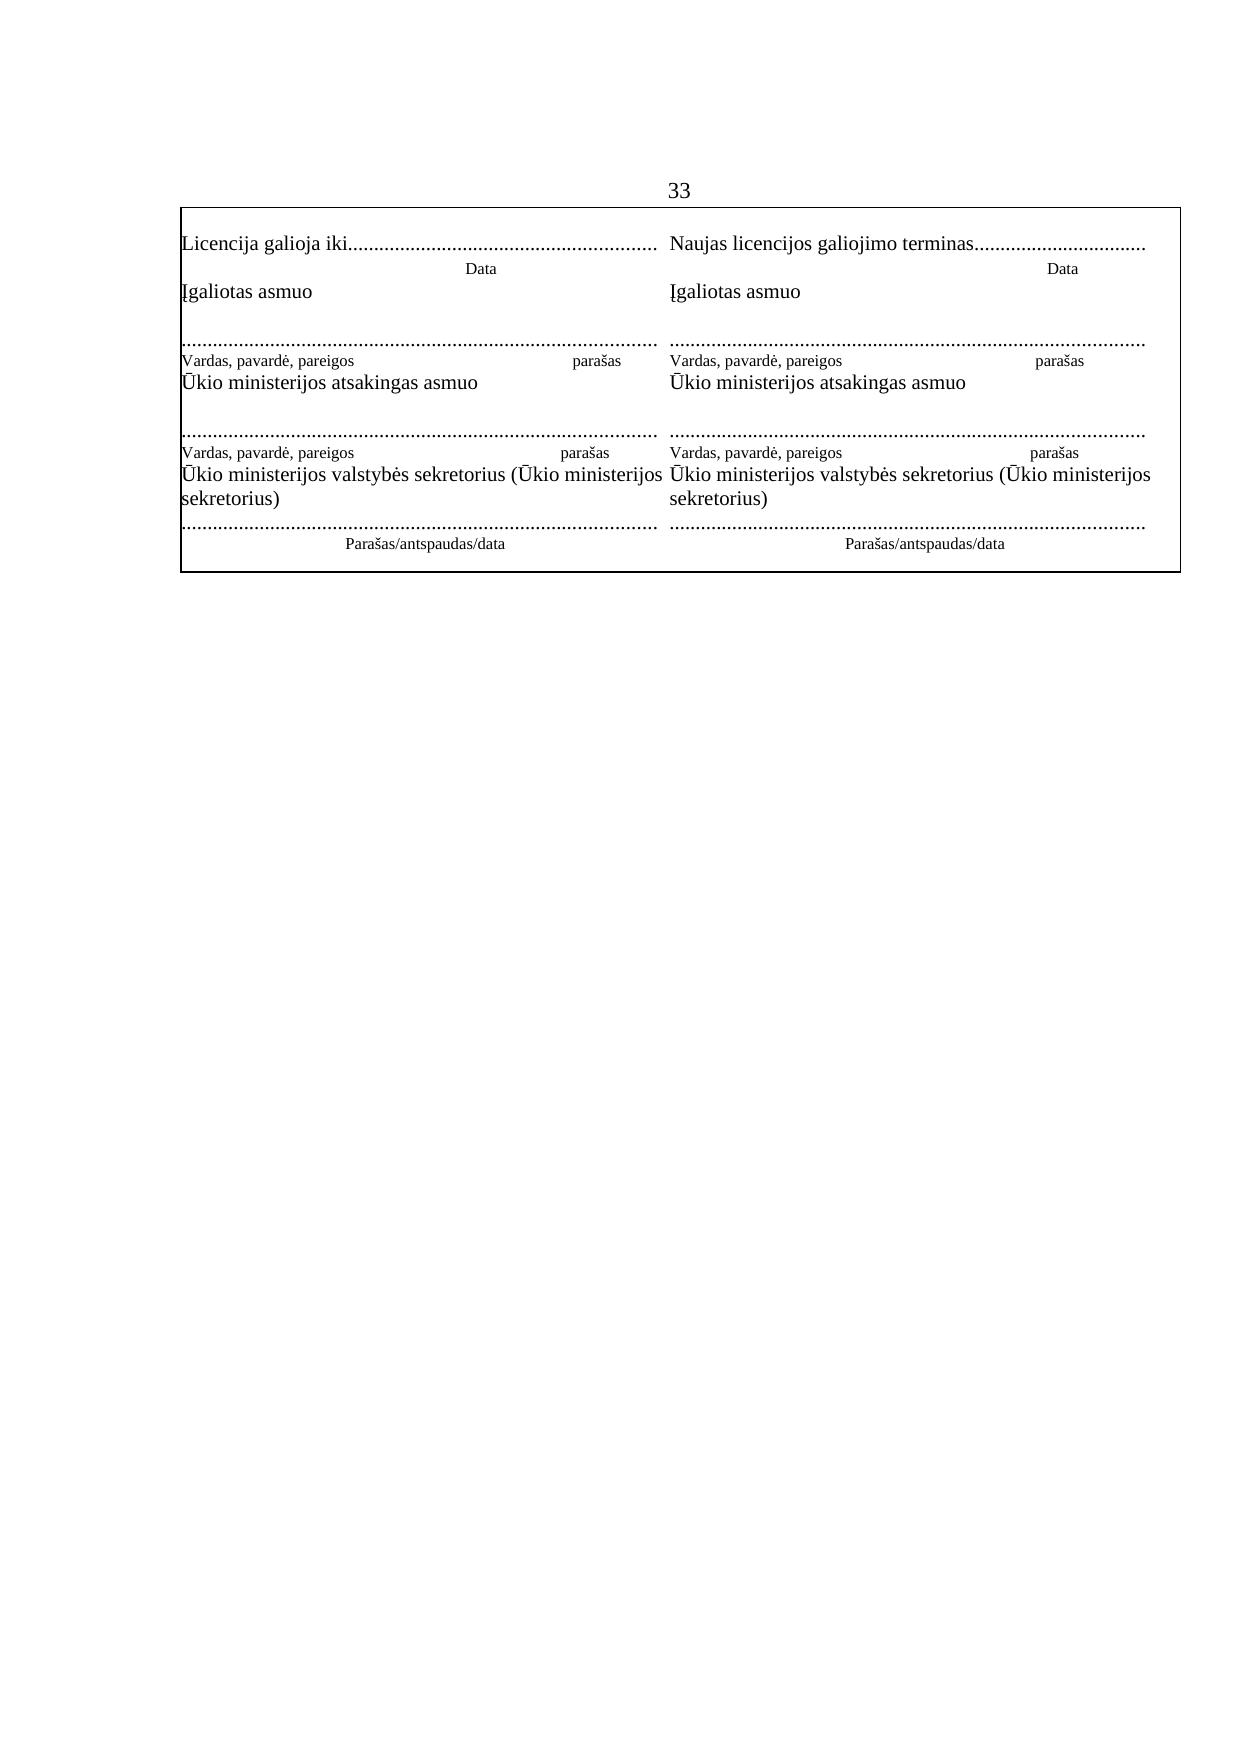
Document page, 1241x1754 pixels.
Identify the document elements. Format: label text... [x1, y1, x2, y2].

table_cell Licencija galioja iki Data Įgaliotas asmuo Vardas, pavardė, pareigos parašas Ūkio ministerijos atsakingas asmuo Vardas, pavardė, pareigos parašas Ūkio ministerijos valstybės sekretorius (Ūkio ministerijos sekretorius) Parašas/antspaudas/data [182, 208, 669, 571]
table_cell Naujas licencijos galiojimo terminas Data Įgaliotas asmuo Vardas, pavardė, pareigos parašas Ūkio ministerijos atsakingas asmuo Vardas, pavardė, pareigos parašas Ūkio ministerijos valstybės sekretorius (Ūkio ministerijos sekretorius) Parašas/antspaudas/data [669, 208, 1180, 571]
table_cell [176, 207, 180, 571]
